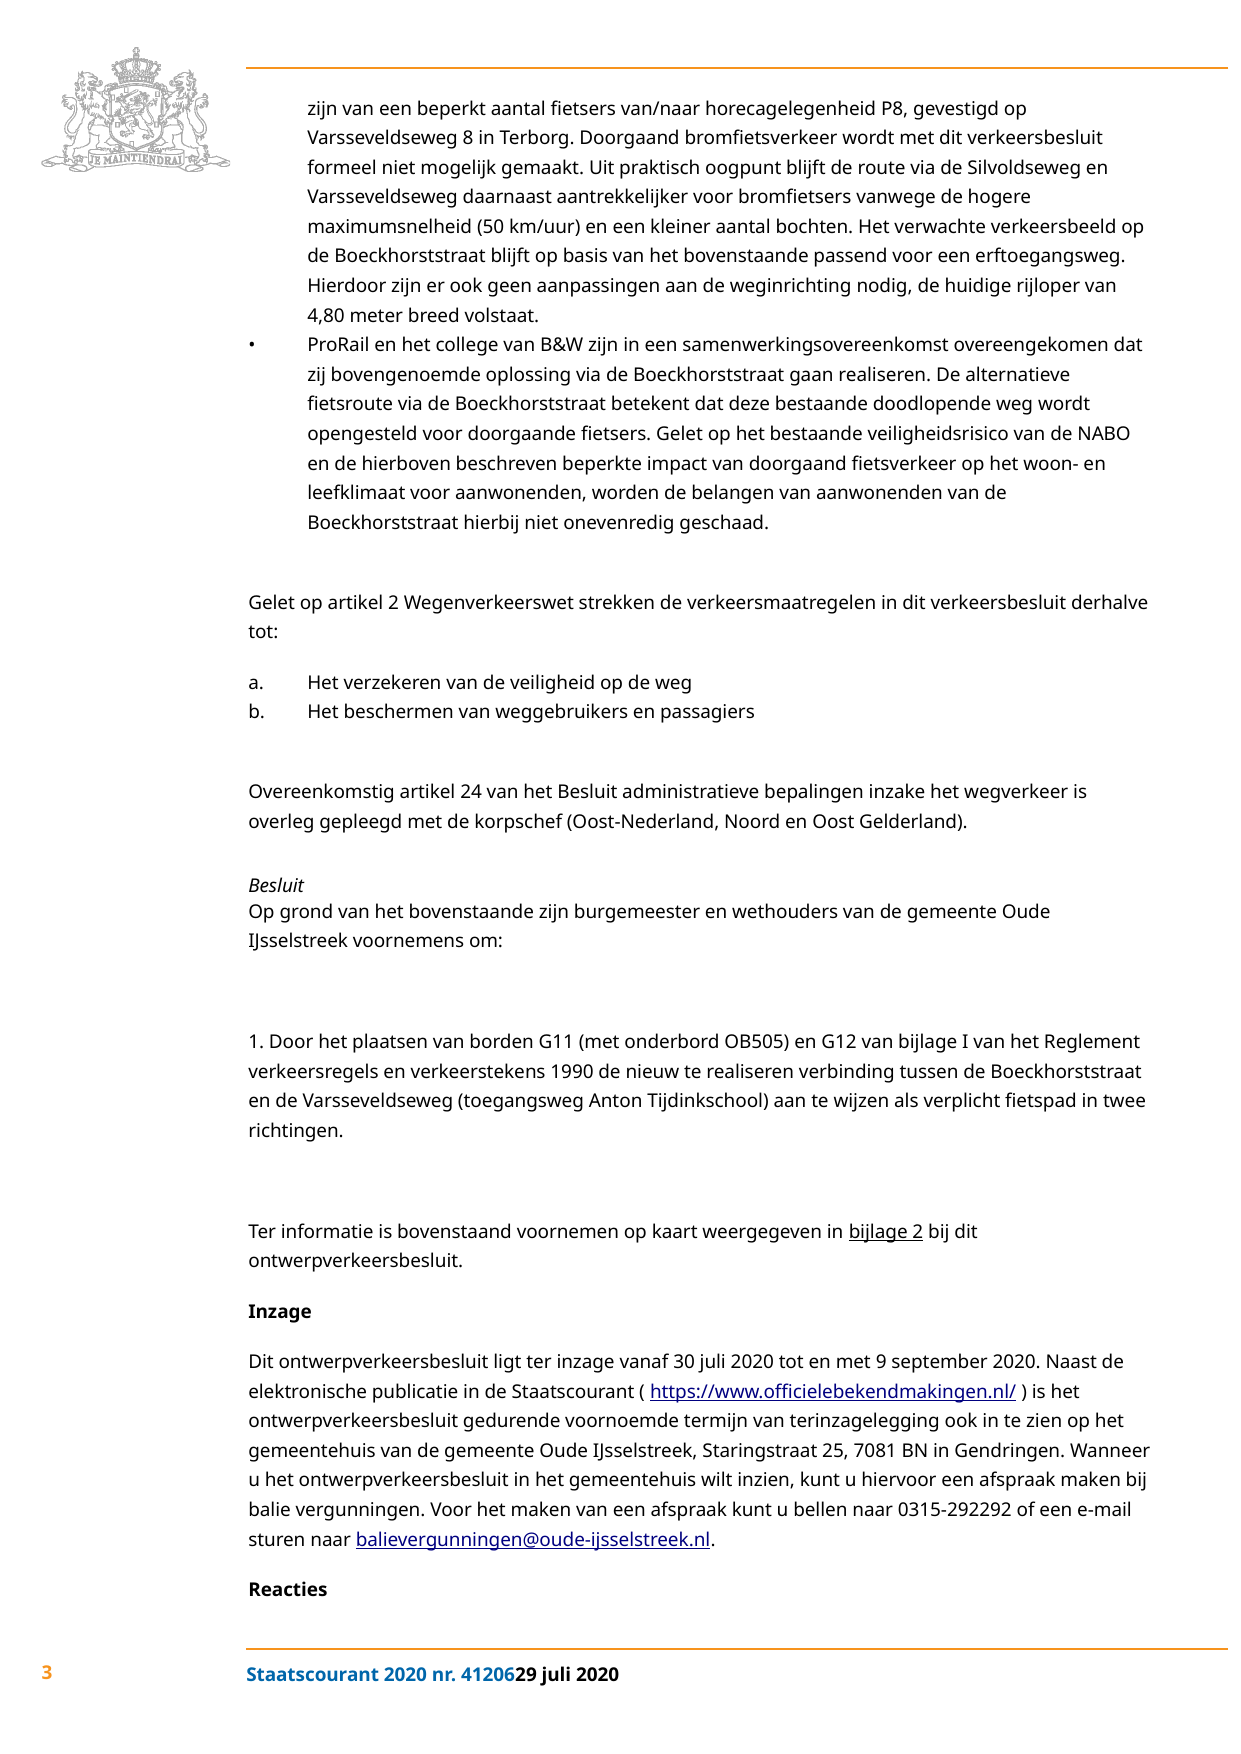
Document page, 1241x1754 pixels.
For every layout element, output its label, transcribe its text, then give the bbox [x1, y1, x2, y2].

text Reacties [248, 1576, 1152, 1602]
text Ter informatie is bovenstaand voornemen op kaart weergegeven in bijlage 2 bij dit ontwerpverkeersbesluit. [248, 1218, 1152, 1273]
picture [41, 47, 231, 172]
text Overeenkomstig artikel 24 van het Besluit administratieve bepalingen inzake het wegverkeer is overleg gepleegd met de korpschef (Oost-Nederland, Noord en Oost Gelderland). [248, 778, 1152, 834]
text Inzage [248, 1298, 1152, 1323]
text 1. Door het plaatsen van borden G11 (met onderbord OB505) en G12 van bijlage I van het Reglement verkeersregels en verkeerstekens 1990 de nieuw te realiseren verbinding tussen de Boeckhorststraat en de Varsseveldseweg (toegangsweg Anton Tijdinkschool) aan te wijzen als verplicht fietspad in twee richtingen. [248, 1028, 1152, 1143]
text Gelet op artikel 2 Wegenverkeerswet strekken de verkeersmaatregelen in dit verkeersbesluit derhalve tot: [248, 589, 1152, 644]
text Dit ontwerpverkeersbesluit ligt ter inzage vanaf 30 juli 2020 tot en met 9 september 2020. Naast de elektronische publicatie in de Staatscourant ( https://www.officielebekendmakingen.nl/ ) is het ontwerpverkeersbesluit gedurende voornoemde termijn van terinzagelegging ook in te zien op het gemeentehuis van de gemeente Oude IJsselstreek, Staringstraat 25, 7081 BN in Gendringen. Wanneer u het ontwerpverkeersbesluit in het gemeentehuis wilt inzien, kunt u hiervoor een afspraak maken bij balie vergunningen. Voor het maken van een afspraak kunt u bellen naar 0315-292292 of een e-mail sturen naar balievergunningen@oude-ijsselstreek.nl. [248, 1348, 1152, 1551]
list ProRail en het college van B&W zijn in een samenwerkingsovereenkomst overeengekomen dat zij bovengenoemde oplossing via de Boeckhorststraat gaan realiseren. De alternatieve fietsroute via de Boeckhorststraat betekent dat deze bestaande doodlopende weg wordt opengesteld voor doorgaande fietsers. Gelet op het bestaande veiligheidsrisico van de NABO en de hierboven beschreven beperkte impact van doorgaand fietsverkeer op het woon- en leefklimaat voor aanwonenden, worden de belangen van aanwonenden van de Boeckhorststraat hierbij niet onevenredig geschaad. [248, 331, 1152, 535]
list zijn van een beperkt aantal fietsers van/naar horecagelegenheid P8, gevestigd op Varsseveldseweg 8 in Terborg. Doorgaand bromfietsverkeer wordt met dit verkeersbesluit formeel niet mogelijk gemaakt. Uit praktisch oogpunt blijft de route via de Silvoldseweg en Varsseveldseweg daarnaast aantrekkelijker voor bromfietsers vanwege de hogere maximumsnelheid (50 km/uur) en een kleiner aantal bochten. Het verwachte verkeersbeeld op de Boeckhorststraat blijft op basis van het bovenstaande passend voor een erftoegangsweg. Hierdoor zijn er ook geen aanpassingen aan de weginrichting nodig, de huidige rijloper van 4,80 meter breed volstaat. [248, 95, 1152, 328]
text Op grond van het bovenstaande zijn burgemeester en wethouders van de gemeente Oude IJsselstreek voornemens om: [248, 898, 1152, 953]
list Het verzekeren van de veiligheid op de weg [248, 669, 1152, 695]
list Het beschermen van weggebruikers en passagiers [248, 698, 1152, 724]
text Besluit [248, 872, 1152, 898]
